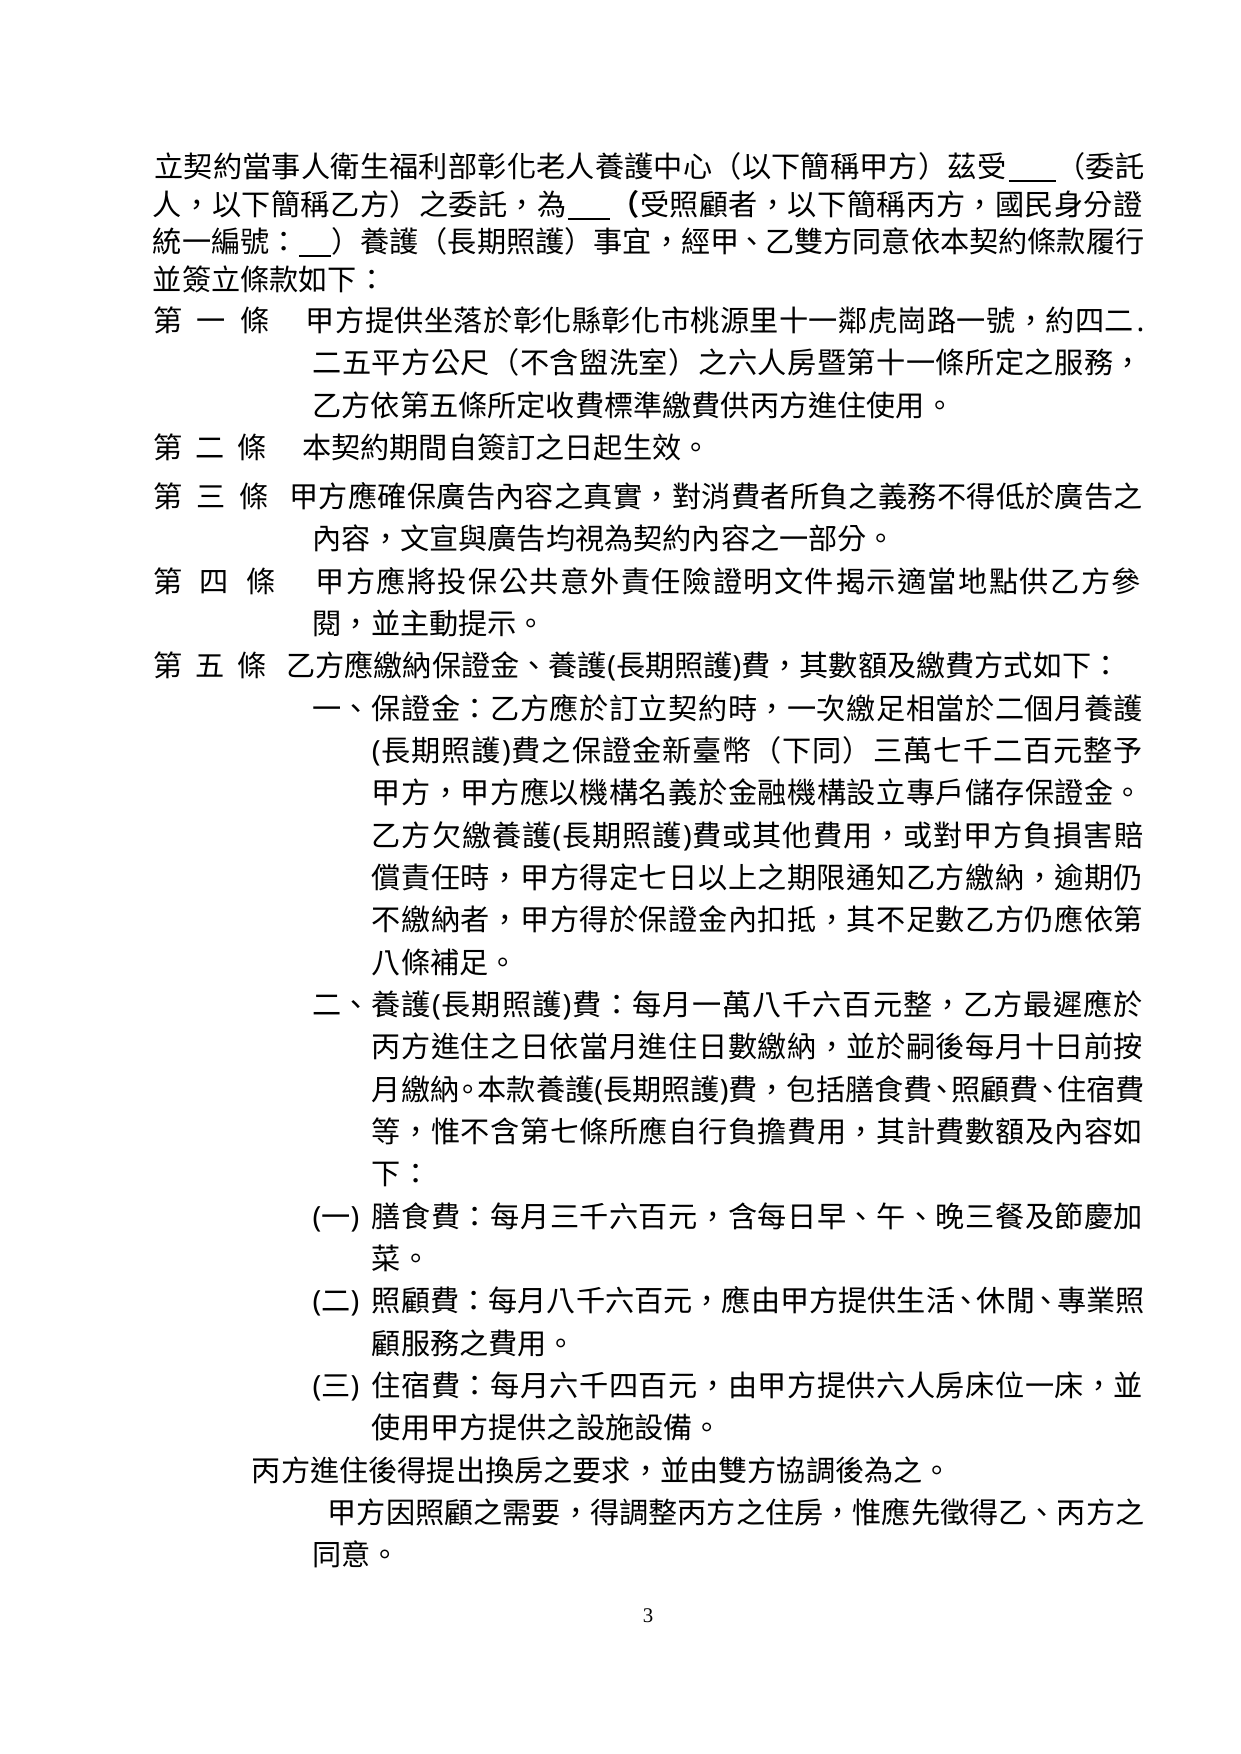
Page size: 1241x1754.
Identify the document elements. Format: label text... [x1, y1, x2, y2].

table_cell 第 三 條 甲方應確保廣告內容之真實，對消費者所負之義務不得低於廣告之內容，文宣與廣告均視為契約內容之一部分。 [150, 474, 1147, 558]
table_cell 立契約當事人衛生福利部彰化老人養護中心（以下簡稱甲方）茲受 （委託人，以下簡稱乙方）之委託，為 （受照顧者，以下簡稱丙方，國民身分證統一編號： ）養護（長期照護）事宜，經甲、乙雙方同意依本契約條款履行並簽立條款如下： [150, 148, 1147, 298]
table_cell 第 一 條 甲方提供坐落於彰化縣彰化市桃源里十一鄰虎崗路一號，約四二. 二五平方公尺（不含盥洗室）之六人房暨第十一條所定之服務，乙方依第五條所定收費標準繳費供丙方進住使用。 [150, 298, 1147, 425]
table_cell 第 四 條 甲方應將投保公共意外責任險證明文件揭示適當地點供乙方參閱，並主動提示。 [150, 558, 1147, 643]
table_cell 第 二 條 本契約期間自簽訂之日起生效。 [150, 425, 1147, 474]
table_cell 第 五 條 乙方應繳納保證金、養護(長期照護)費，其數額及繳費方式如下： 保證金：乙方應於訂立契約時，一次繳足相當於二個月養護(長期照護)費之保證金新臺幣（下同）三萬七千二百元整予甲方，甲方應以機構名義於金融機構設立專戶儲存保證金。乙方欠繳養護(長期照護)費或其他費用，或對甲方負損害賠償責任時，甲方得定七日以上之期限通知乙方繳納，逾期仍不繳納者，甲方得於保證金內扣抵，其不足數乙方仍應依第八條補足。 養護(長期照護)費：每月一萬八千六百元整，乙方最遲應於丙方進住之日依當月進住日數繳納，並於嗣後每月十日前按月繳納。本款養護(長期照護)費，包括膳食費、照顧費、住宿費等，惟不含第七條所應自行負擔費用，其計費數額及內容如下： 膳食費：每月三千六百元，含每日早、午、晚三餐及節慶加菜。 照顧費：每月八千六百元，應由甲方提供生活、休閒、專業照顧服務之費用。 住宿費：每月六千四百元，由甲方提供六人房床位一床，並使用甲方提供之設施設備。 丙方進住後得提出換房之要求，並由雙方協調後為之。 甲方因照顧之需要，得調整丙方之住房，惟應先徵得乙、丙方之同意。 [150, 643, 1147, 1574]
